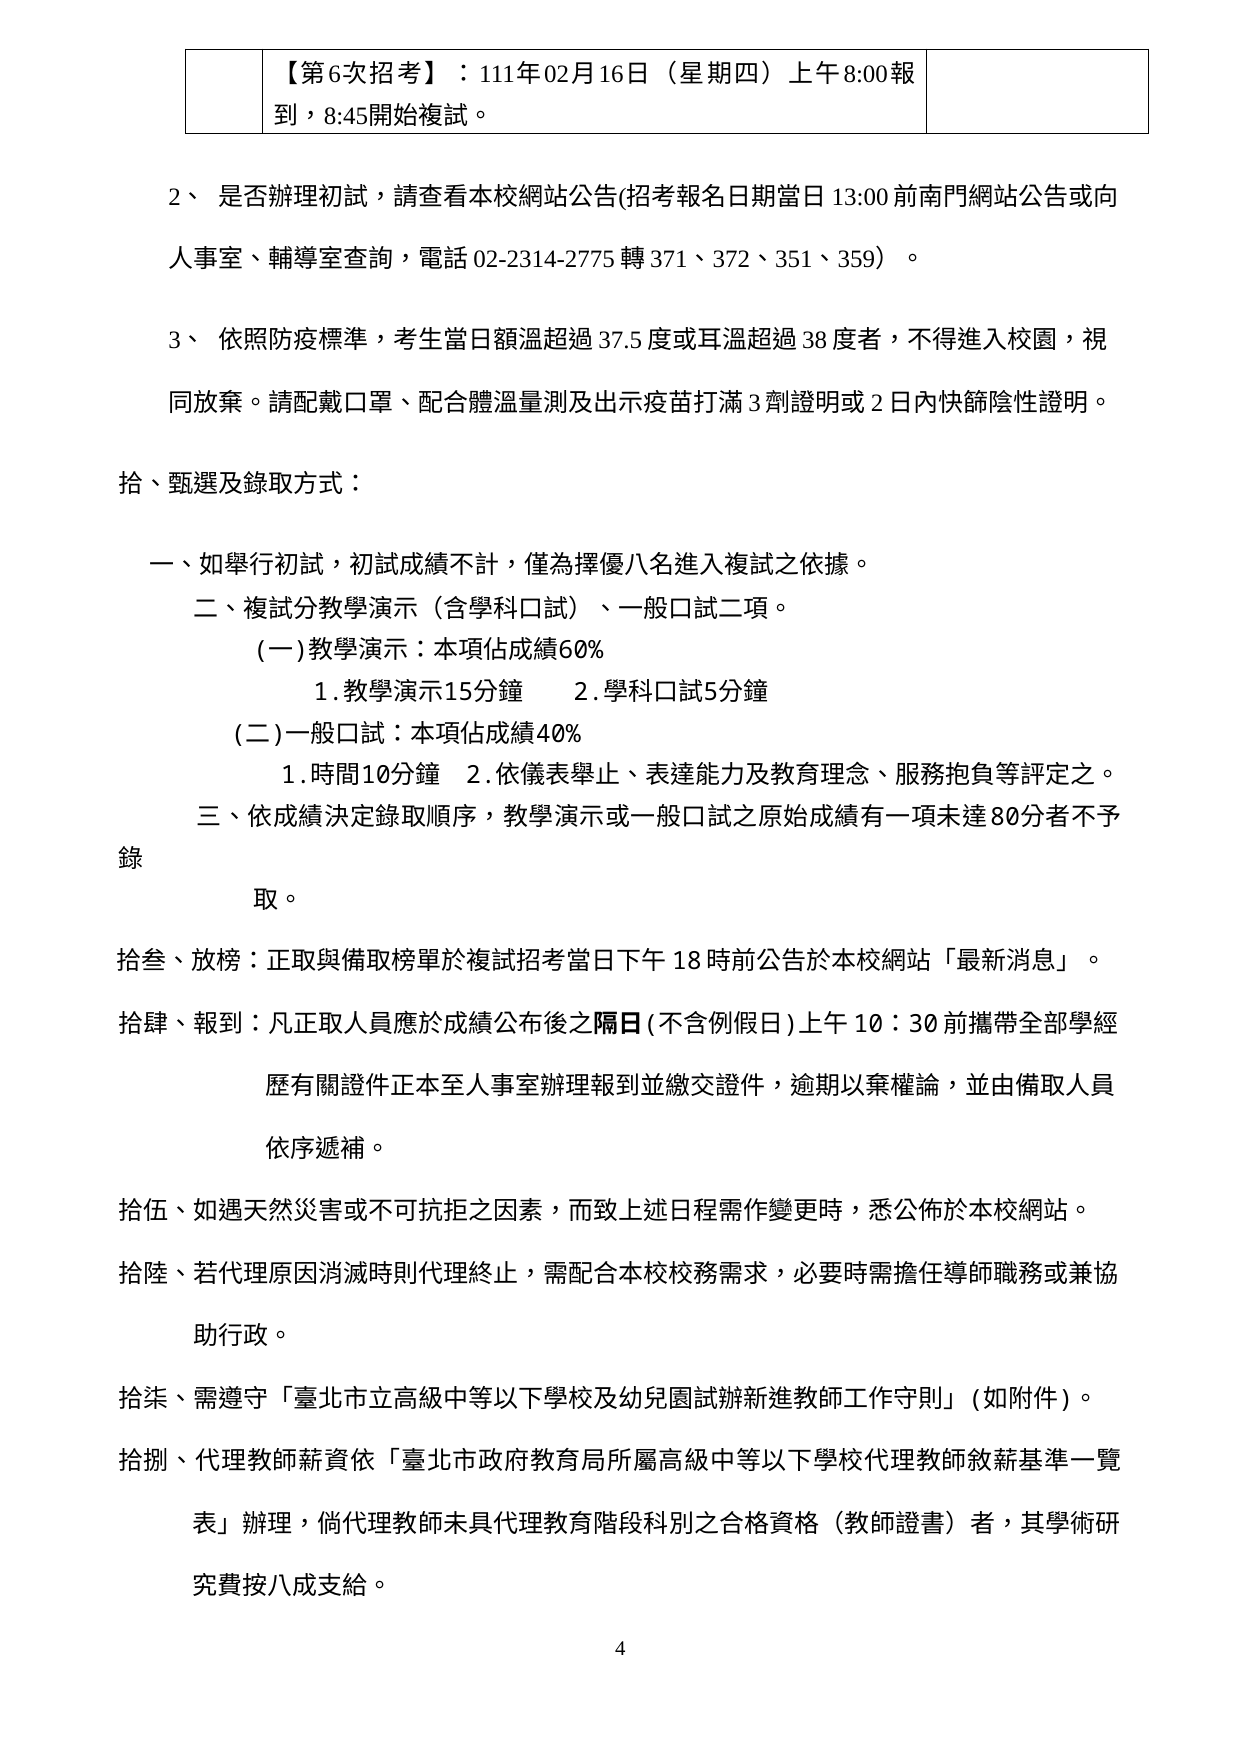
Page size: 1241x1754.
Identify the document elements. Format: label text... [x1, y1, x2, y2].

text 1.教學演示15分鐘 2.學科口試5分鐘 [118, 667, 1122, 709]
text 1.時間10分鐘 2.依儀表舉止、表達能力及教育理念、服務抱負等評定之。 [118, 751, 1122, 792]
text 拾陸、若代理原因消滅時則代理終止，需配合本校校務需求，必要時需擔任導師職務或兼協助行政。 [118, 1230, 1122, 1355]
text 拾、甄選及錄取方式： [118, 440, 1122, 503]
text 拾叁、放榜：正取與備取榜單於複試招考當日下午18時前公告於本校網站「最新消息」。 [117, 917, 1122, 980]
text 二、複試分教學演示（含學科口試）、一般口試二項。 [118, 584, 1122, 626]
text 三、依成績決定錄取順序，教學演示或一般口試之原始成績有一項未達80分者不予錄 [118, 792, 1122, 876]
text 拾柒、需遵守「臺北市立高級中等以下學校及幼兒園試辦新進教師工作守則」(如附件)。 [118, 1355, 1122, 1417]
table_cell 【第6次招考】：111年02月16日（星期四）上午8:00報到，8:45開始複試。 [263, 50, 926, 133]
text (一)教學演示：本項佔成績60% [118, 626, 1122, 667]
list 是否辦理初試，請查看本校網站公告(招考報名日期當日13:00前南門網站公告或向人事室、輔導室查詢，電話02-2314-2775轉371、372、351、359）。 [168, 153, 1122, 278]
text 拾肆、報到：凡正取人員應於成績公布後之隔日(不含例假日)上午10：30前攜帶全部學經歷有關證件正本至人事室辦理報到並繳交證件，逾期以棄權論，並由備取人員依序遞補。 [118, 980, 1122, 1167]
text 取。 [118, 876, 1122, 917]
list 依照防疫標準，考生當日額溫超過37.5度或耳溫超過38度者，不得進入校園，視同放棄。請配戴口罩、配合體溫量測及出示疫苗打滿3劑證明或2日內快篩陰性證明。 [168, 296, 1122, 421]
text 拾伍、如遇天然災害或不可抗拒之因素，而致上述日程需作變更時，悉公佈於本校網站。 [118, 1167, 1122, 1230]
text 拾捌、代理教師薪資依「臺北市政府教育局所屬高級中等以下學校代理教師敘薪基準一覽表」辦理，倘代理教師未具代理教育階段科別之合格資格（教師證書）者，其學術研究費按八成支給。 [118, 1417, 1122, 1605]
table_cell [186, 50, 262, 133]
table_cell [927, 50, 1148, 133]
text (二)一般口試：本項佔成績40% [231, 709, 1122, 751]
text 一、如舉行初試，初試成績不計，僅為擇優八名進入複試之依據。 [118, 521, 1122, 584]
